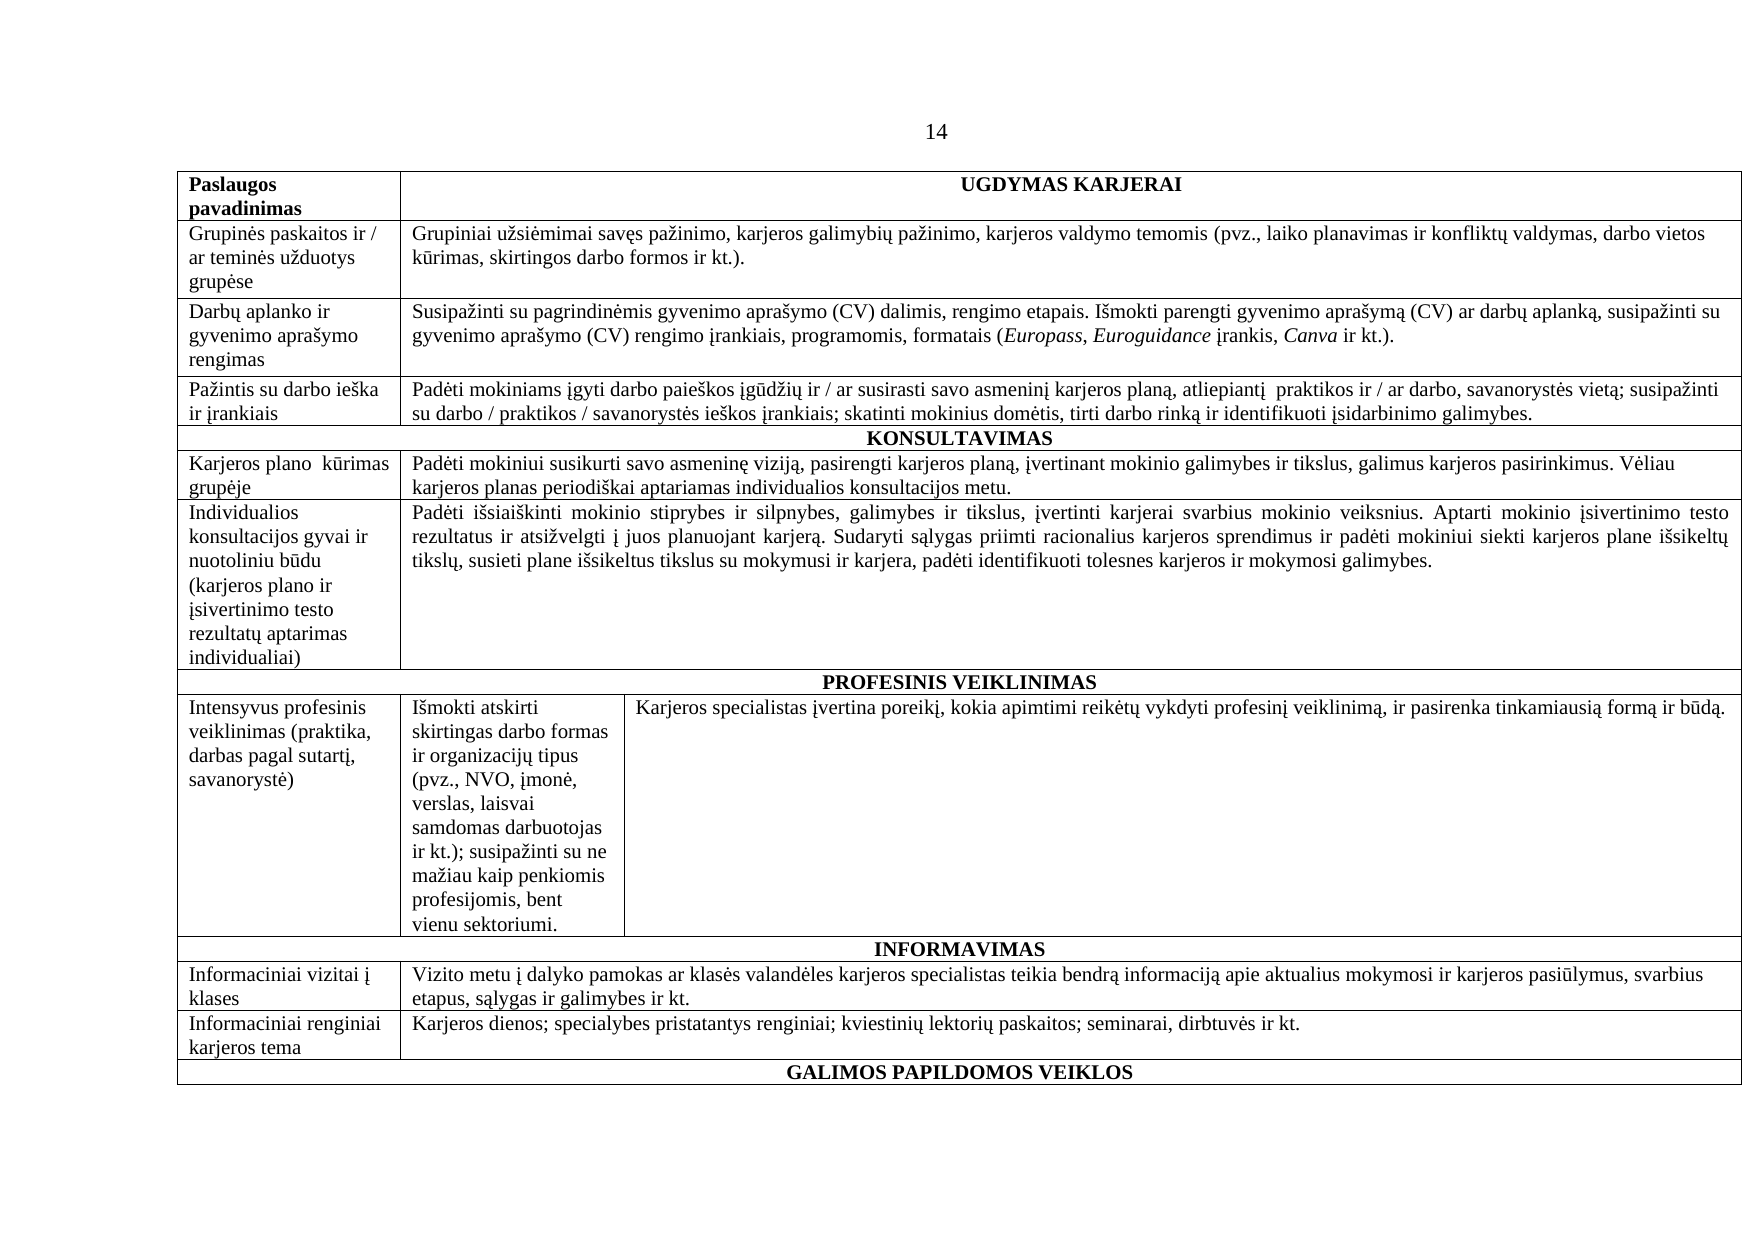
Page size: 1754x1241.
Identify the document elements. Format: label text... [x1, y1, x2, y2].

table_cell Informaciniai vizitai į klases [178, 962, 400, 1010]
table_cell Susipažinti su pagrindinėmis gyvenimo aprašymo (CV) dalimis, rengimo etapais. Išmokti parengti gyvenimo aprašymą (CV) ar darbų aplanką, susipažinti su gyvenimo aprašymo (CV) rengimo įrankiais, programomis, formatais (Europass, Euroguidance įrankis, Canva ir kt.). [401, 299, 1741, 376]
table_cell Grupinės paskaitos ir / ar teminės užduotys grupėse [178, 221, 400, 298]
table_cell Paslaugos pavadinimas [178, 172, 400, 220]
table_cell Padėti mokiniams įgyti darbo paieškos įgūdžių ir / ar susirasti savo asmeninį karjeros planą, atliepiantį praktikos ir / ar darbo, savanorystės vietą; susipažinti su darbo / praktikos / savanorystės ieškos įrankiais; skatinti mokinius domėtis, tirti darbo rinką ir identifikuoti įsidarbinimo galimybes. [401, 377, 1741, 425]
table_cell KONSULTAVIMAS [178, 426, 1741, 450]
table_cell Informaciniai renginiai karjeros tema [178, 1011, 400, 1059]
table_cell Pažintis su darbo ieška ir įrankiais [178, 377, 400, 425]
table_cell Darbų aplanko ir gyvenimo aprašymo rengimas [178, 299, 400, 376]
table_cell Padėti mokiniui susikurti savo asmeninę viziją, pasirengti karjeros planą, įvertinant mokinio galimybes ir tikslus, galimus karjeros pasirinkimus. Vėliau karjeros planas periodiškai aptariamas individualios konsultacijos metu. [401, 451, 1741, 499]
table_cell PROFESINIS VEIKLINIMAS [178, 670, 1741, 694]
table_cell Grupiniai užsiėmimai savęs pažinimo, karjeros galimybių pažinimo, karjeros valdymo temomis (pvz., laiko planavimas ir konfliktų valdymas, darbo vietos kūrimas, skirtingos darbo formos ir kt.). [401, 221, 1741, 298]
table_cell INFORMAVIMAS [178, 937, 1741, 961]
table_cell Intensyvus profesinis veiklinimas (praktika, darbas pagal sutartį, savanorystė) [178, 695, 400, 936]
table_cell Individualios konsultacijos gyvai ir nuotoliniu būdu (karjeros plano ir įsivertinimo testo rezultatų aptarimas individualiai) [178, 500, 400, 669]
table_cell Išmokti atskirti skirtingas darbo formas ir organizacijų tipus (pvz., NVO, įmonė, verslas, laisvai samdomas darbuotojas ir kt.); susipažinti su ne mažiau kaip penkiomis profesijomis, bent vienu sektoriumi. [401, 695, 624, 936]
table_cell Karjeros dienos; specialybes pristatantys renginiai; kviestinių lektorių paskaitos; seminarai, dirbtuvės ir kt. [401, 1011, 1741, 1059]
table_cell Karjeros plano kūrimas grupėje [178, 451, 400, 499]
table_cell Vizito metu į dalyko pamokas ar klasės valandėles karjeros specialistas teikia bendrą informaciją apie aktualius mokymosi ir karjeros pasiūlymus, svarbius etapus, sąlygas ir galimybes ir kt. [401, 962, 1741, 1010]
table_cell GALIMOS PAPILDOMOS VEIKLOS [178, 1060, 1741, 1084]
table_cell Padėti išsiaiškinti mokinio stiprybes ir silpnybes, galimybes ir tikslus, įvertinti karjerai svarbius mokinio veiksnius. Aptarti mokinio įsivertinimo testo rezultatus ir atsižvelgti į juos planuojant karjerą. Sudaryti sąlygas priimti racionalius karjeros sprendimus ir padėti mokiniui siekti karjeros plane išsikeltų tikslų, susieti plane išsikeltus tikslus su mokymusi ir karjera, padėti identifikuoti tolesnes karjeros ir mokymosi galimybes. [401, 500, 1741, 669]
table_cell Karjeros specialistas įvertina poreikį, kokia apimtimi reikėtų vykdyti profesinį veiklinimą, ir pasirenka tinkamiausią formą ir būdą. [625, 695, 1741, 936]
table_cell UGDYMAS KARJERAI [401, 172, 1741, 220]
